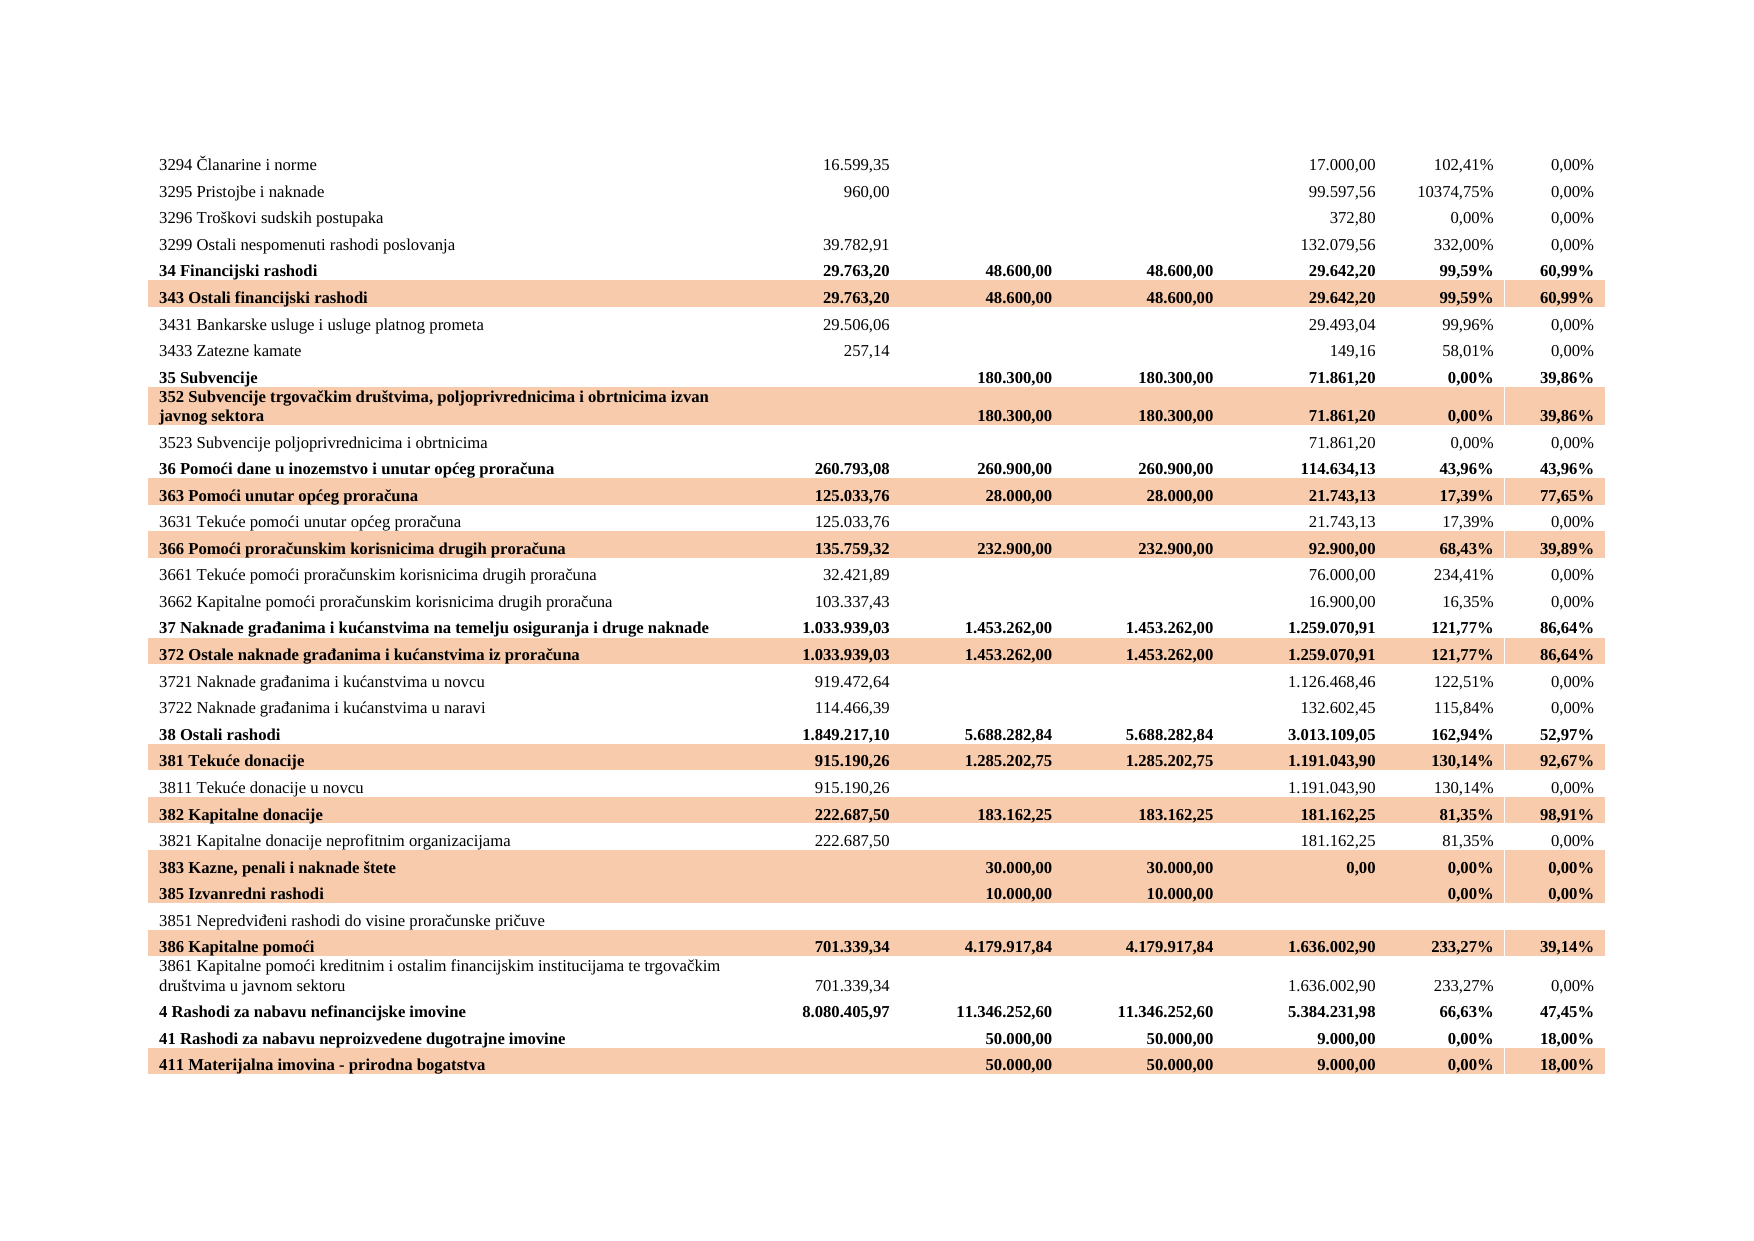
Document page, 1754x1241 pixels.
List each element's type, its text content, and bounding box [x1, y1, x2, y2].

table_cell [1063, 903, 1224, 930]
table_cell 257,14 [738, 334, 901, 360]
table_cell [738, 387, 901, 425]
table_cell 28.000,00 [901, 478, 1063, 505]
table_cell 17.000,00 [1224, 148, 1387, 174]
table_cell 3861 Kapitalne pomoći kreditnim i ostalim financijskim institucijama te trgovačkim društvima u javnom sektoru [148, 956, 738, 994]
table_cell 17,39% [1387, 478, 1504, 505]
table_cell 30.000,00 [901, 850, 1063, 877]
table_cell [1063, 425, 1224, 452]
table_cell [738, 877, 901, 903]
table_cell 32.421,89 [738, 558, 901, 584]
table_cell 10374,75% [1387, 174, 1504, 201]
table_cell 48.600,00 [1063, 280, 1224, 307]
table_cell 36 Pomoći dane u inozemstvo i unutar općeg proračuna [148, 452, 738, 478]
table_cell 701.339,34 [738, 930, 901, 956]
table_cell [1063, 584, 1224, 611]
table_cell 0,00% [1505, 227, 1605, 254]
table_cell 77,65% [1505, 478, 1605, 505]
table_cell 34 Financijski rashodi [148, 254, 738, 280]
table_cell 180.300,00 [1063, 387, 1224, 425]
table_cell 16,35% [1387, 584, 1504, 611]
table_cell 99,59% [1387, 280, 1504, 307]
table_cell 3722 Naknade građanima i kućanstvima u naravi [148, 691, 738, 717]
table_cell 130,14% [1387, 744, 1504, 770]
table_cell 114.466,39 [738, 691, 901, 717]
table_cell [738, 1048, 901, 1074]
table_cell [1063, 334, 1224, 360]
table_cell 1.453.262,00 [1063, 638, 1224, 664]
table_cell 915.190,26 [738, 770, 901, 797]
table_cell 98,91% [1505, 797, 1605, 823]
table_cell 132.602,45 [1224, 691, 1387, 717]
table_cell 180.300,00 [901, 387, 1063, 425]
table_cell 0,00% [1505, 201, 1605, 227]
table_cell 0,00% [1387, 387, 1504, 425]
table_cell 135.759,32 [738, 531, 901, 558]
table_cell 18,00% [1505, 1048, 1605, 1074]
table_cell [738, 903, 901, 930]
table_cell 17,39% [1387, 505, 1504, 531]
table_cell 4.179.917,84 [901, 930, 1063, 956]
table_cell 1.285.202,75 [1063, 744, 1224, 770]
table_cell [901, 956, 1063, 994]
table_cell 76.000,00 [1224, 558, 1387, 584]
table_cell 99,96% [1387, 307, 1504, 333]
table_cell 0,00 [1224, 850, 1387, 877]
table_cell 9.000,00 [1224, 1048, 1387, 1074]
table_cell 3294 Članarine i norme [148, 148, 738, 174]
table_cell 92,67% [1505, 744, 1605, 770]
table_cell 332,00% [1387, 227, 1504, 254]
table_cell 1.191.043,90 [1224, 744, 1387, 770]
table_cell 0,00% [1505, 334, 1605, 360]
table_cell [901, 558, 1063, 584]
table_cell 99.597,56 [1224, 174, 1387, 201]
table_cell 48.600,00 [901, 280, 1063, 307]
table_cell 1.259.070,91 [1224, 638, 1387, 664]
table_cell 0,00% [1505, 664, 1605, 691]
table_cell 3433 Zatezne kamate [148, 334, 738, 360]
table_cell [1063, 148, 1224, 174]
table_cell 29.493,04 [1224, 307, 1387, 333]
table_cell [1224, 877, 1387, 903]
table_cell [901, 691, 1063, 717]
table_cell 233,27% [1387, 956, 1504, 994]
table_cell 3661 Tekuće pomoći proračunskim korisnicima drugih proračuna [148, 558, 738, 584]
table_cell 16.900,00 [1224, 584, 1387, 611]
table_cell 37 Naknade građanima i kućanstvima na temelju osiguranja i druge naknade [148, 611, 738, 637]
table_cell 233,27% [1387, 930, 1504, 956]
table_cell 0,00% [1505, 307, 1605, 333]
table_cell [901, 903, 1063, 930]
table_cell 0,00% [1505, 850, 1605, 877]
table_cell [1063, 770, 1224, 797]
table_cell 1.285.202,75 [901, 744, 1063, 770]
table_cell [901, 148, 1063, 174]
table_cell 39,89% [1505, 531, 1605, 558]
table_cell 1.033.939,03 [738, 611, 901, 637]
table_cell 181.162,25 [1224, 797, 1387, 823]
table_cell 58,01% [1387, 334, 1504, 360]
table_cell 0,00% [1505, 505, 1605, 531]
table_cell [738, 201, 901, 227]
table_cell 1.849.217,10 [738, 717, 901, 744]
table_cell 9.000,00 [1224, 1021, 1387, 1048]
table_cell 39,14% [1505, 930, 1605, 956]
table_cell 386 Kapitalne pomoći [148, 930, 738, 956]
table_cell 35 Subvencije [148, 360, 738, 387]
table_cell 71.861,20 [1224, 360, 1387, 387]
table_cell 1.033.939,03 [738, 638, 901, 664]
table_cell 3851 Nepredviđeni rashodi do visine proračunske pričuve [148, 903, 738, 930]
table_cell [901, 505, 1063, 531]
table_cell 30.000,00 [1063, 850, 1224, 877]
table_cell 232.900,00 [1063, 531, 1224, 558]
table_cell 701.339,34 [738, 956, 901, 994]
table_cell 0,00% [1387, 425, 1504, 452]
table_cell 222.687,50 [738, 797, 901, 823]
table_cell 3821 Kapitalne donacije neprofitnim organizacijama [148, 824, 738, 850]
table_cell 919.472,64 [738, 664, 901, 691]
table_cell 52,97% [1505, 717, 1605, 744]
table_cell 1.191.043,90 [1224, 770, 1387, 797]
table_cell 81,35% [1387, 824, 1504, 850]
table_cell 60,99% [1505, 254, 1605, 280]
table_cell 0,00% [1505, 584, 1605, 611]
table_cell [901, 824, 1063, 850]
table_cell 122,51% [1387, 664, 1504, 691]
table_cell 68,43% [1387, 531, 1504, 558]
table_cell 180.300,00 [901, 360, 1063, 387]
table_cell 1.453.262,00 [1063, 611, 1224, 637]
table_cell 260.900,00 [1063, 452, 1224, 478]
table_cell 5.688.282,84 [901, 717, 1063, 744]
table_cell 50.000,00 [901, 1048, 1063, 1074]
table_cell 915.190,26 [738, 744, 901, 770]
table_cell [901, 770, 1063, 797]
table_cell 86,64% [1505, 638, 1605, 664]
table_cell 383 Kazne, penali i naknade štete [148, 850, 738, 877]
table_cell 29.506,06 [738, 307, 901, 333]
table_cell 18,00% [1505, 1021, 1605, 1048]
table_cell 39.782,91 [738, 227, 901, 254]
table_cell [1063, 201, 1224, 227]
table_cell 29.642,20 [1224, 254, 1387, 280]
table_cell 38 Ostali rashodi [148, 717, 738, 744]
table_cell 1.636.002,90 [1224, 956, 1387, 994]
table_cell 43,96% [1387, 452, 1504, 478]
table_cell 0,00% [1505, 824, 1605, 850]
table_cell 234,41% [1387, 558, 1504, 584]
table_cell 0,00% [1505, 558, 1605, 584]
table_cell 372 Ostale naknade građanima i kućanstvima iz proračuna [148, 638, 738, 664]
table_cell 232.900,00 [901, 531, 1063, 558]
table_cell 366 Pomoći proračunskim korisnicima drugih proračuna [148, 531, 738, 558]
table_cell 222.687,50 [738, 824, 901, 850]
table_cell 260.900,00 [901, 452, 1063, 478]
table_cell 48.600,00 [901, 254, 1063, 280]
table_cell 102,41% [1387, 148, 1504, 174]
table_cell 130,14% [1387, 770, 1504, 797]
table_cell 50.000,00 [1063, 1048, 1224, 1074]
table_cell 3721 Naknade građanima i kućanstvima u novcu [148, 664, 738, 691]
table_cell 343 Ostali financijski rashodi [148, 280, 738, 307]
table_cell [738, 850, 901, 877]
table_cell 0,00% [1505, 956, 1605, 994]
table_cell 0,00% [1387, 1021, 1504, 1048]
table_cell [901, 425, 1063, 452]
table_cell 71.861,20 [1224, 425, 1387, 452]
table_cell 121,77% [1387, 611, 1504, 637]
table_cell 11.346.252,60 [901, 995, 1063, 1021]
table_cell 11.346.252,60 [1063, 995, 1224, 1021]
table_cell [901, 664, 1063, 691]
table_cell 0,00% [1505, 425, 1605, 452]
table_cell 99,59% [1387, 254, 1504, 280]
table_cell 10.000,00 [1063, 877, 1224, 903]
table_cell 21.743,13 [1224, 505, 1387, 531]
table_cell 181.162,25 [1224, 824, 1387, 850]
table_cell 125.033,76 [738, 505, 901, 531]
table_cell 47,45% [1505, 995, 1605, 1021]
table_cell 260.793,08 [738, 452, 901, 478]
table_cell 0,00% [1387, 1048, 1504, 1074]
table_cell 3662 Kapitalne pomoći proračunskim korisnicima drugih proračuna [148, 584, 738, 611]
table_cell 29.763,20 [738, 280, 901, 307]
table_cell 4.179.917,84 [1063, 930, 1224, 956]
table_cell 3295 Pristojbe i naknade [148, 174, 738, 201]
table_cell 71.861,20 [1224, 387, 1387, 425]
table_cell 60,99% [1505, 280, 1605, 307]
table_cell 382 Kapitalne donacije [148, 797, 738, 823]
table_cell 10.000,00 [901, 877, 1063, 903]
table_cell 125.033,76 [738, 478, 901, 505]
table_cell 0,00% [1387, 877, 1504, 903]
table_cell 3.013.109,05 [1224, 717, 1387, 744]
table_cell 385 Izvanredni rashodi [148, 877, 738, 903]
table_cell 50.000,00 [901, 1021, 1063, 1048]
table_cell 183.162,25 [1063, 797, 1224, 823]
table_cell [901, 201, 1063, 227]
table_cell 5.688.282,84 [1063, 717, 1224, 744]
table_cell 16.599,35 [738, 148, 901, 174]
table_cell 3431 Bankarske usluge i usluge platnog prometa [148, 307, 738, 333]
table_cell [1063, 956, 1224, 994]
table_cell 81,35% [1387, 797, 1504, 823]
table_cell 48.600,00 [1063, 254, 1224, 280]
table_cell 3296 Troškovi sudskih postupaka [148, 201, 738, 227]
table_cell 86,64% [1505, 611, 1605, 637]
table_cell 28.000,00 [1063, 478, 1224, 505]
table_cell [738, 425, 901, 452]
table_cell 0,00% [1387, 850, 1504, 877]
table_cell 132.079,56 [1224, 227, 1387, 254]
table_cell [1063, 174, 1224, 201]
table_cell 66,63% [1387, 995, 1504, 1021]
table_cell 3299 Ostali nespomenuti rashodi poslovanja [148, 227, 738, 254]
table_cell 3523 Subvencije poljoprivrednicima i obrtnicima [148, 425, 738, 452]
table_cell 41 Rashodi za nabavu neproizvedene dugotrajne imovine [148, 1021, 738, 1048]
table_cell 92.900,00 [1224, 531, 1387, 558]
table_cell 1.636.002,90 [1224, 930, 1387, 956]
table_cell 0,00% [1505, 691, 1605, 717]
table_cell 39,86% [1505, 360, 1605, 387]
table_cell [1063, 664, 1224, 691]
table_cell 3631 Tekuće pomoći unutar općeg proračuna [148, 505, 738, 531]
table_cell 121,77% [1387, 638, 1504, 664]
table_cell [1063, 558, 1224, 584]
table_cell [1063, 824, 1224, 850]
table_cell 363 Pomoći unutar općeg proračuna [148, 478, 738, 505]
table_cell 1.126.468,46 [1224, 664, 1387, 691]
table_cell 0,00% [1387, 201, 1504, 227]
table_cell 3811 Tekuće donacije u novcu [148, 770, 738, 797]
table_cell 381 Tekuće donacije [148, 744, 738, 770]
table_cell [1063, 505, 1224, 531]
table_cell 1.453.262,00 [901, 638, 1063, 664]
table_cell [738, 1021, 901, 1048]
table_cell 352 Subvencije trgovačkim društvima, poljoprivrednicima i obrtnicima izvan javnog sektora [148, 387, 738, 425]
table_cell 21.743,13 [1224, 478, 1387, 505]
table_cell 411 Materijalna imovina - prirodna bogatstva [148, 1048, 738, 1074]
table_cell [901, 227, 1063, 254]
table_cell 960,00 [738, 174, 901, 201]
table_cell 8.080.405,97 [738, 995, 901, 1021]
table_cell [1387, 903, 1504, 930]
table_cell 0,00% [1387, 360, 1504, 387]
table_cell 114.634,13 [1224, 452, 1387, 478]
table_cell 39,86% [1505, 387, 1605, 425]
table_cell 115,84% [1387, 691, 1504, 717]
table_cell [1224, 903, 1387, 930]
table_cell 180.300,00 [1063, 360, 1224, 387]
table_cell [1063, 227, 1224, 254]
table_cell 29.642,20 [1224, 280, 1387, 307]
table_cell [901, 334, 1063, 360]
table_cell 372,80 [1224, 201, 1387, 227]
table_cell [1505, 903, 1605, 930]
table_cell 103.337,43 [738, 584, 901, 611]
table_cell 1.259.070,91 [1224, 611, 1387, 637]
table_cell 0,00% [1505, 770, 1605, 797]
table_cell 29.763,20 [738, 254, 901, 280]
table_cell 0,00% [1505, 877, 1605, 903]
table_cell 4 Rashodi za nabavu nefinancijske imovine [148, 995, 738, 1021]
table_cell [901, 307, 1063, 333]
table_cell 0,00% [1505, 174, 1605, 201]
table_cell [901, 174, 1063, 201]
table_cell 149,16 [1224, 334, 1387, 360]
table_cell 50.000,00 [1063, 1021, 1224, 1048]
table_cell 43,96% [1505, 452, 1605, 478]
table_cell [738, 360, 901, 387]
table_cell [901, 584, 1063, 611]
table_cell [1063, 307, 1224, 333]
table_cell [1063, 691, 1224, 717]
table_cell 1.453.262,00 [901, 611, 1063, 637]
table_cell 183.162,25 [901, 797, 1063, 823]
table_cell 162,94% [1387, 717, 1504, 744]
table_cell 5.384.231,98 [1224, 995, 1387, 1021]
table_cell 0,00% [1505, 148, 1605, 174]
